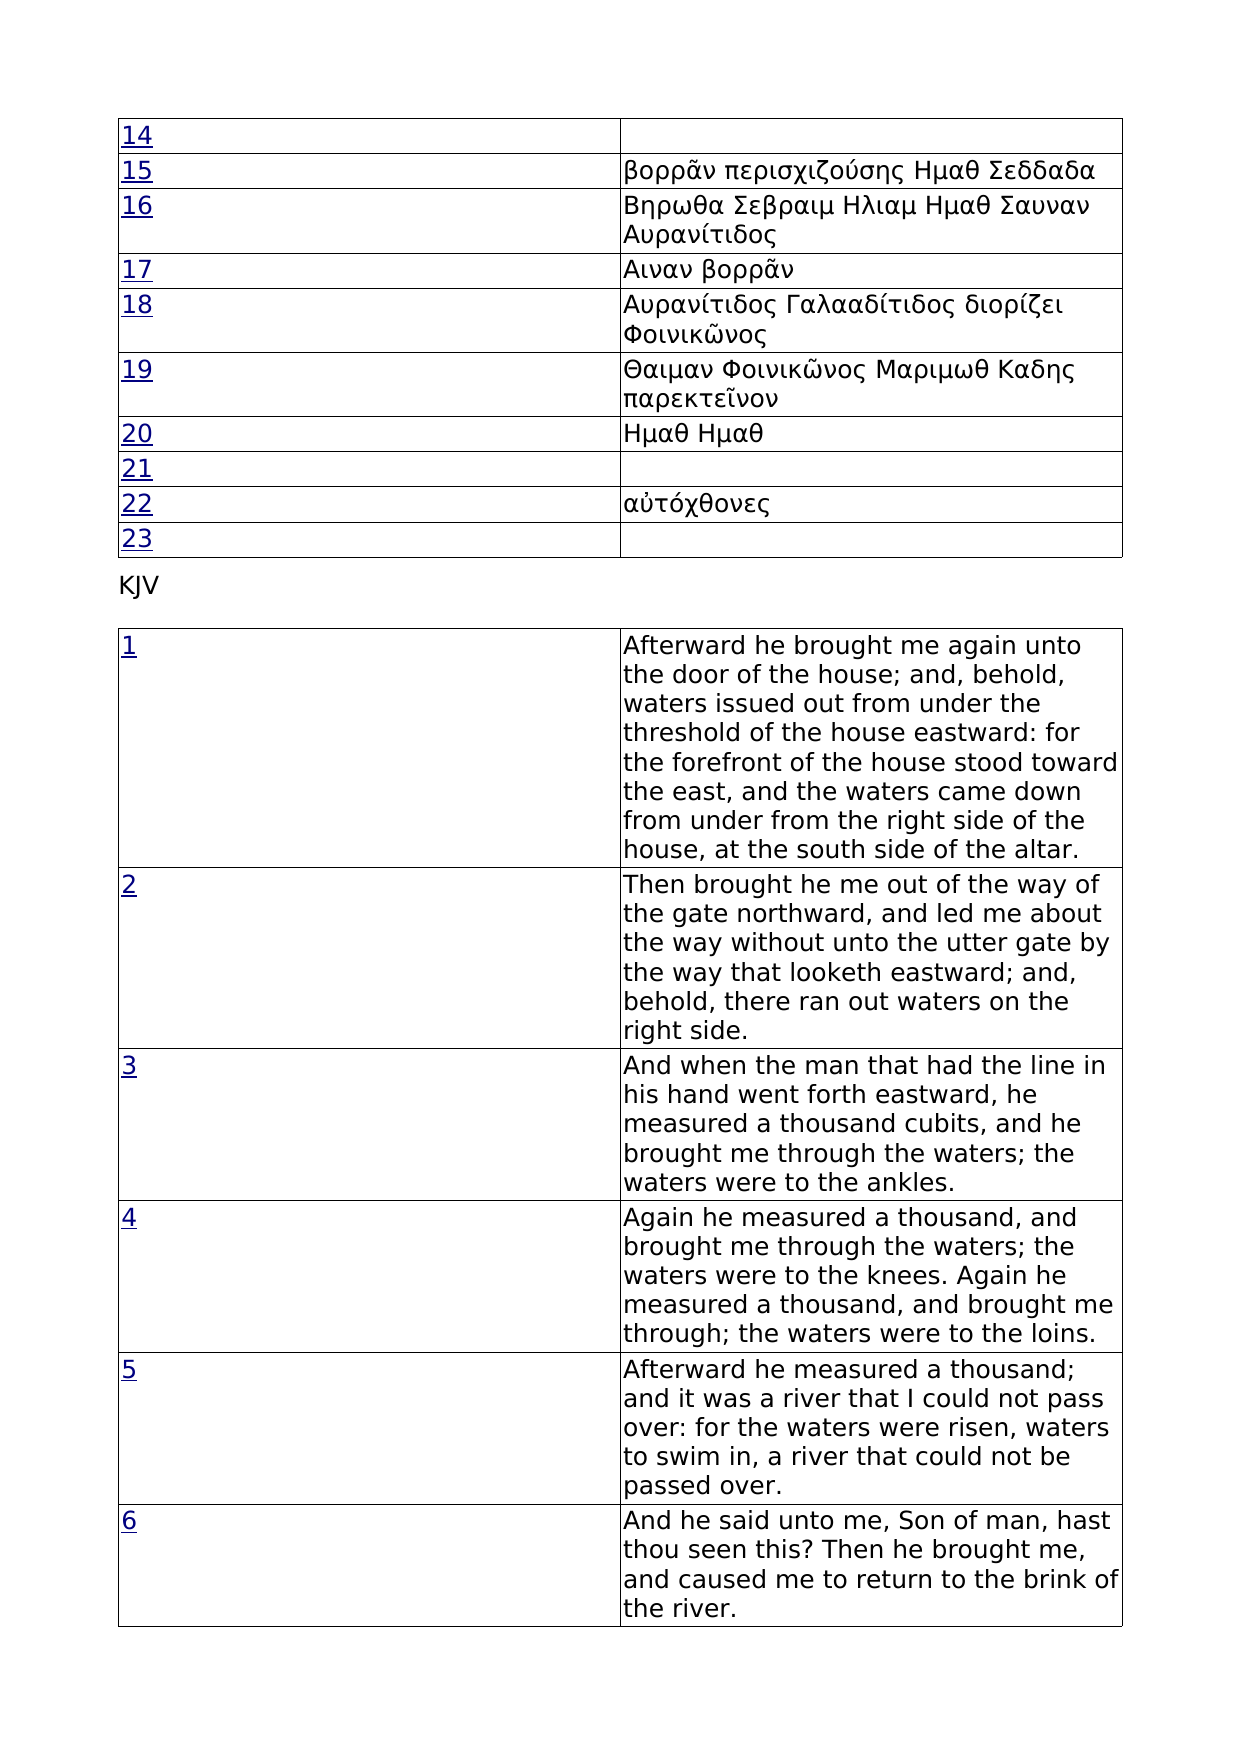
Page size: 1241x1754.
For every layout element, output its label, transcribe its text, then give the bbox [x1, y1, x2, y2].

table_cell 15 [119, 154, 620, 188]
table_cell Then brought he me out of the way of the gate northward, and led me about the way without unto the utter gate by the way that looketh eastward; and, behold, there ran out waters on the right side. [621, 868, 1122, 1048]
table_cell And when the man that had the line in his hand went forth eastward, he measured a thousand cubits, and he brought me through the waters; the waters were to the ankles. [621, 1049, 1122, 1200]
table_cell 21 [119, 452, 620, 486]
table_cell 18 [119, 289, 620, 352]
table_cell [621, 452, 1122, 486]
table_cell 23 [119, 523, 620, 557]
table_cell 17 [119, 254, 620, 288]
table_cell And he said unto me, Son of man, hast thou seen this? Then he brought me, and caused me to return to the brink of the river. [621, 1505, 1122, 1626]
table_cell 5 [119, 1353, 620, 1503]
table_cell βορρᾶν περισχιζούσης Ημαθ Σεδδαδα [621, 154, 1122, 188]
table_cell 4 [119, 1201, 620, 1352]
table_cell [621, 119, 1122, 153]
table_cell 20 [119, 417, 620, 451]
table_cell 14 [119, 119, 620, 153]
text KJV [118, 572, 1122, 601]
table_cell 16 [119, 189, 620, 253]
table_cell [621, 523, 1122, 557]
table_cell 22 [119, 487, 620, 522]
table_cell Ημαθ Ημαθ [621, 417, 1122, 451]
table_cell 19 [119, 353, 620, 416]
table_cell Βηρωθα Σεβραιμ Ηλιαμ Ημαθ Σαυναν Αυρανίτιδος [621, 189, 1122, 253]
table_cell Αυρανίτιδος Γαλααδίτιδος διορίζει Φοινικῶνος [621, 289, 1122, 352]
table_cell Again he measured a thousand, and brought me through the waters; the waters were to the knees. Again he measured a thousand, and brought me through; the waters were to the loins. [621, 1201, 1122, 1352]
table_cell 2 [119, 868, 620, 1048]
table_header 1 [119, 629, 620, 867]
table_cell Θαιμαν Φοινικῶνος Μαριμωθ Καδης παρεκτεῖνον [621, 353, 1122, 416]
table_cell Αιναν βορρᾶν [621, 254, 1122, 288]
table_cell Afterward he measured a thousand; and it was a river that I could not pass over: for the waters were risen, waters to swim in, a river that could not be passed over. [621, 1353, 1122, 1503]
table_cell αὐτόχθονες [621, 487, 1122, 522]
table_header Afterward he brought me again unto the door of the house; and, behold, waters issued out from under the threshold of the house eastward: for the forefront of the house stood toward the east, and the waters came down from under from the right side of the house, at the south side of the altar. [621, 629, 1122, 867]
table_cell 3 [119, 1049, 620, 1200]
table_cell 6 [119, 1505, 620, 1626]
